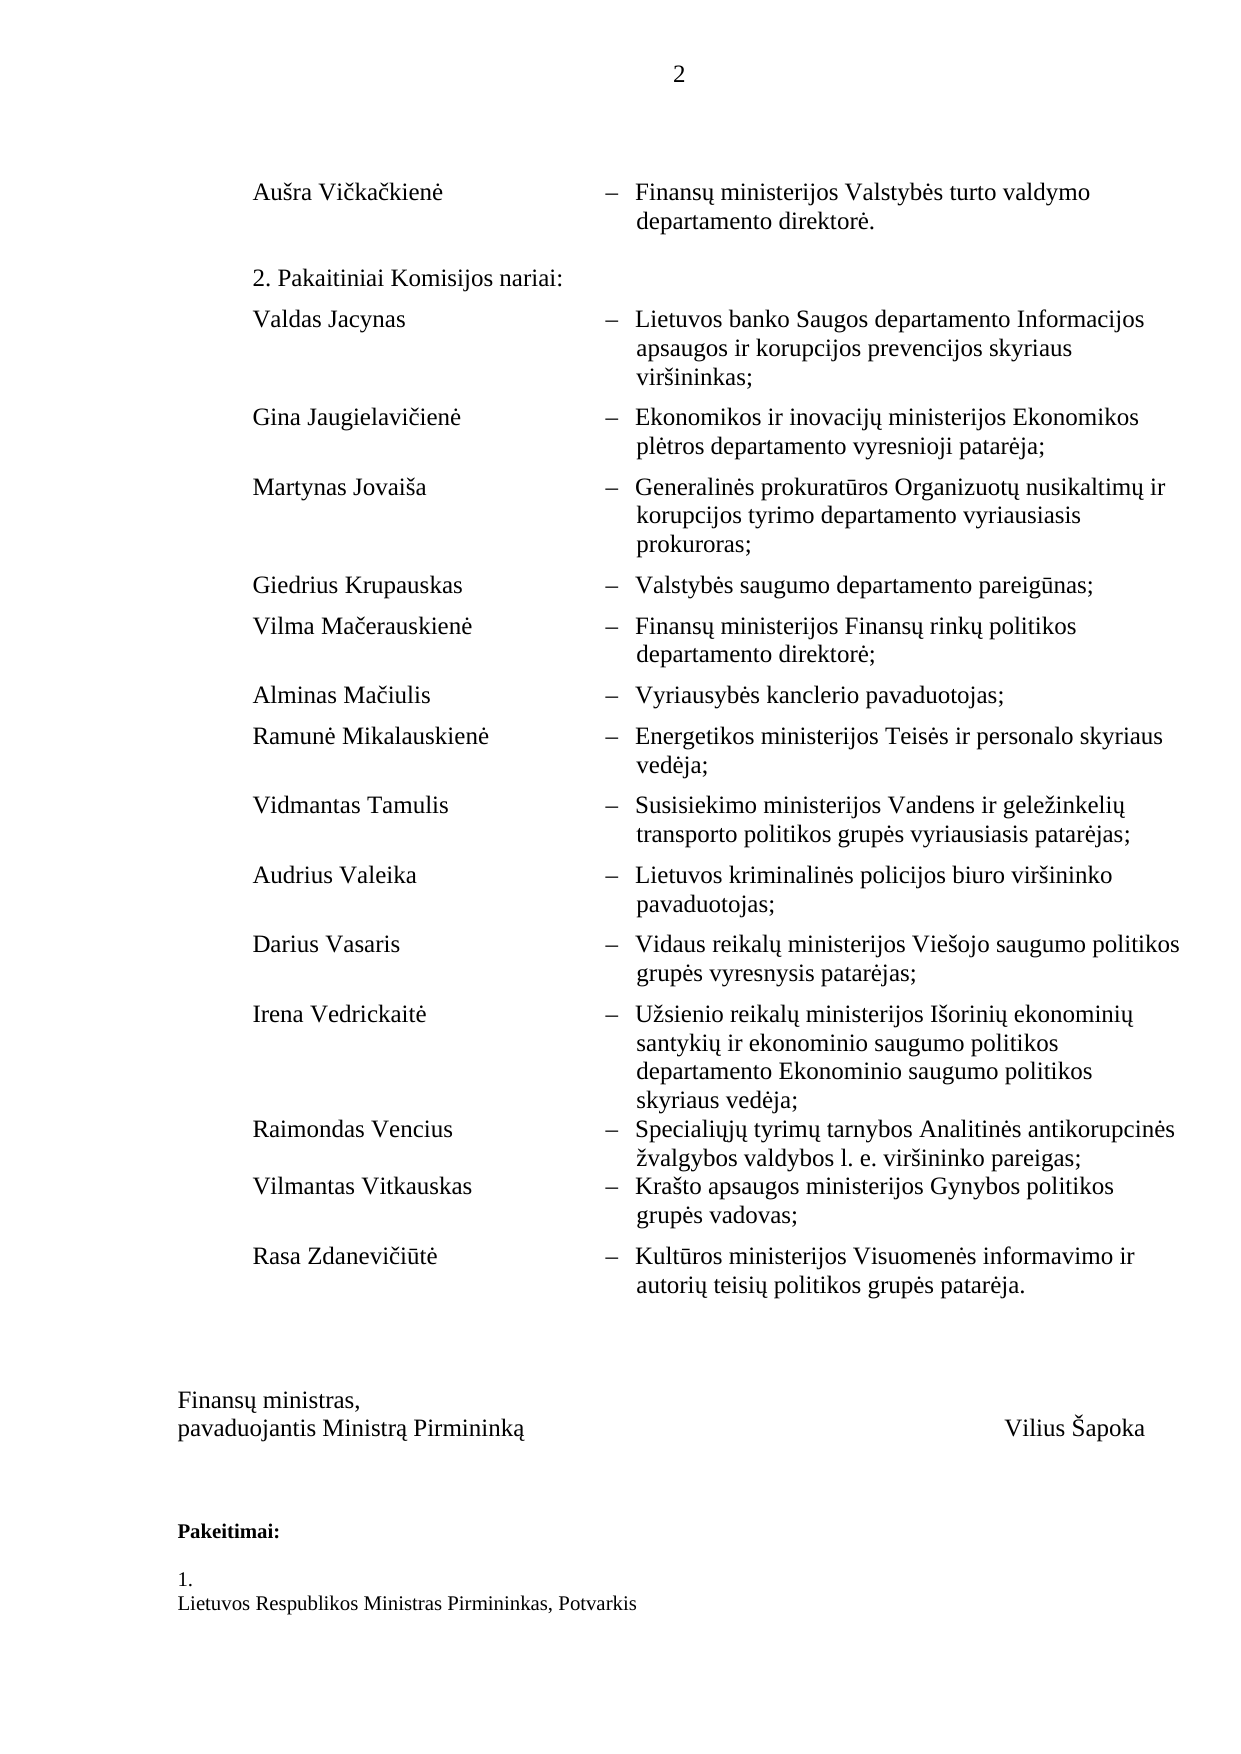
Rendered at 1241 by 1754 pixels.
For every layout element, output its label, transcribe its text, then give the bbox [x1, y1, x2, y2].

text 1. [177, 1567, 1181, 1591]
text Valdas Jacynas – Lietuvos banko Saugos departamento Informacijos apsaugos ir korupcijos prevencijos skyriaus viršininkas; [252, 304, 1181, 390]
text Aušra Vičkačkienė – Finansų ministerijos Valstybės turto valdymo departamento direktorė. [252, 177, 1181, 235]
text Irena Vedrickaitė – Užsienio reikalų ministerijos Išorinių ekonominių santykių ir ekonominio saugumo politikos departamento Ekonominio saugumo politikos skyriaus vedėja; [252, 999, 1181, 1114]
text Gina Jaugielavičienė – Ekonomikos ir inovacijų ministerijos Ekonomikos plėtros departamento vyresnioji patarėja; [252, 402, 1181, 460]
text Finansų ministras, [177, 1385, 1181, 1413]
text Darius Vasaris – Vidaus reikalų ministerijos Viešojo saugumo politikos grupės vyresnysis patarėjas; [252, 929, 1181, 987]
text Raimondas Vencius – Specialiųjų tyrimų tarnybos Analitinės antikorupcinės žvalgybos valdybos l. e. viršininko pareigas; [252, 1114, 1181, 1171]
text Giedrius Krupauskas – Valstybės saugumo departamento pareigūnas; [252, 570, 1181, 599]
text Rasa Zdanevičiūtė – Kultūros ministerijos Visuomenės informavimo ir autorių teisių politikos grupės patarėja. [252, 1241, 1181, 1298]
text Audrius Valeika – Lietuvos kriminalinės policijos biuro viršininko pavaduotojas; [252, 860, 1181, 917]
text pavaduojantis Ministrą Pirmininką Vilius Šapoka [177, 1413, 1181, 1442]
text Lietuvos Respublikos Ministras Pirmininkas, Potvarkis [177, 1591, 1181, 1615]
text Pakeitimai: [177, 1519, 1181, 1543]
text Ramunė Mikalauskienė – Energetikos ministerijos Teisės ir personalo skyriaus vedėja; [252, 721, 1181, 778]
text Vilmantas Vitkauskas – Krašto apsaugos ministerijos Gynybos politikos grupės vadovas; [252, 1171, 1181, 1229]
text Vidmantas Tamulis – Susisiekimo ministerijos Vandens ir geležinkelių transporto politikos grupės vyriausiasis patarėjas; [252, 791, 1181, 848]
text 2. Pakaitiniai Komisijos nariai: [252, 263, 1181, 292]
text Martynas Jovaiša – Generalinės prokuratūros Organizuotų nusikaltimų ir korupcijos tyrimo departamento vyriausiasis prokuroras; [252, 472, 1181, 558]
text Vilma Mačerauskienė – Finansų ministerijos Finansų rinkų politikos departamento direktorė; [252, 611, 1181, 668]
text Alminas Mačiulis – Vyriausybės kanclerio pavaduotojas; [252, 680, 1181, 709]
